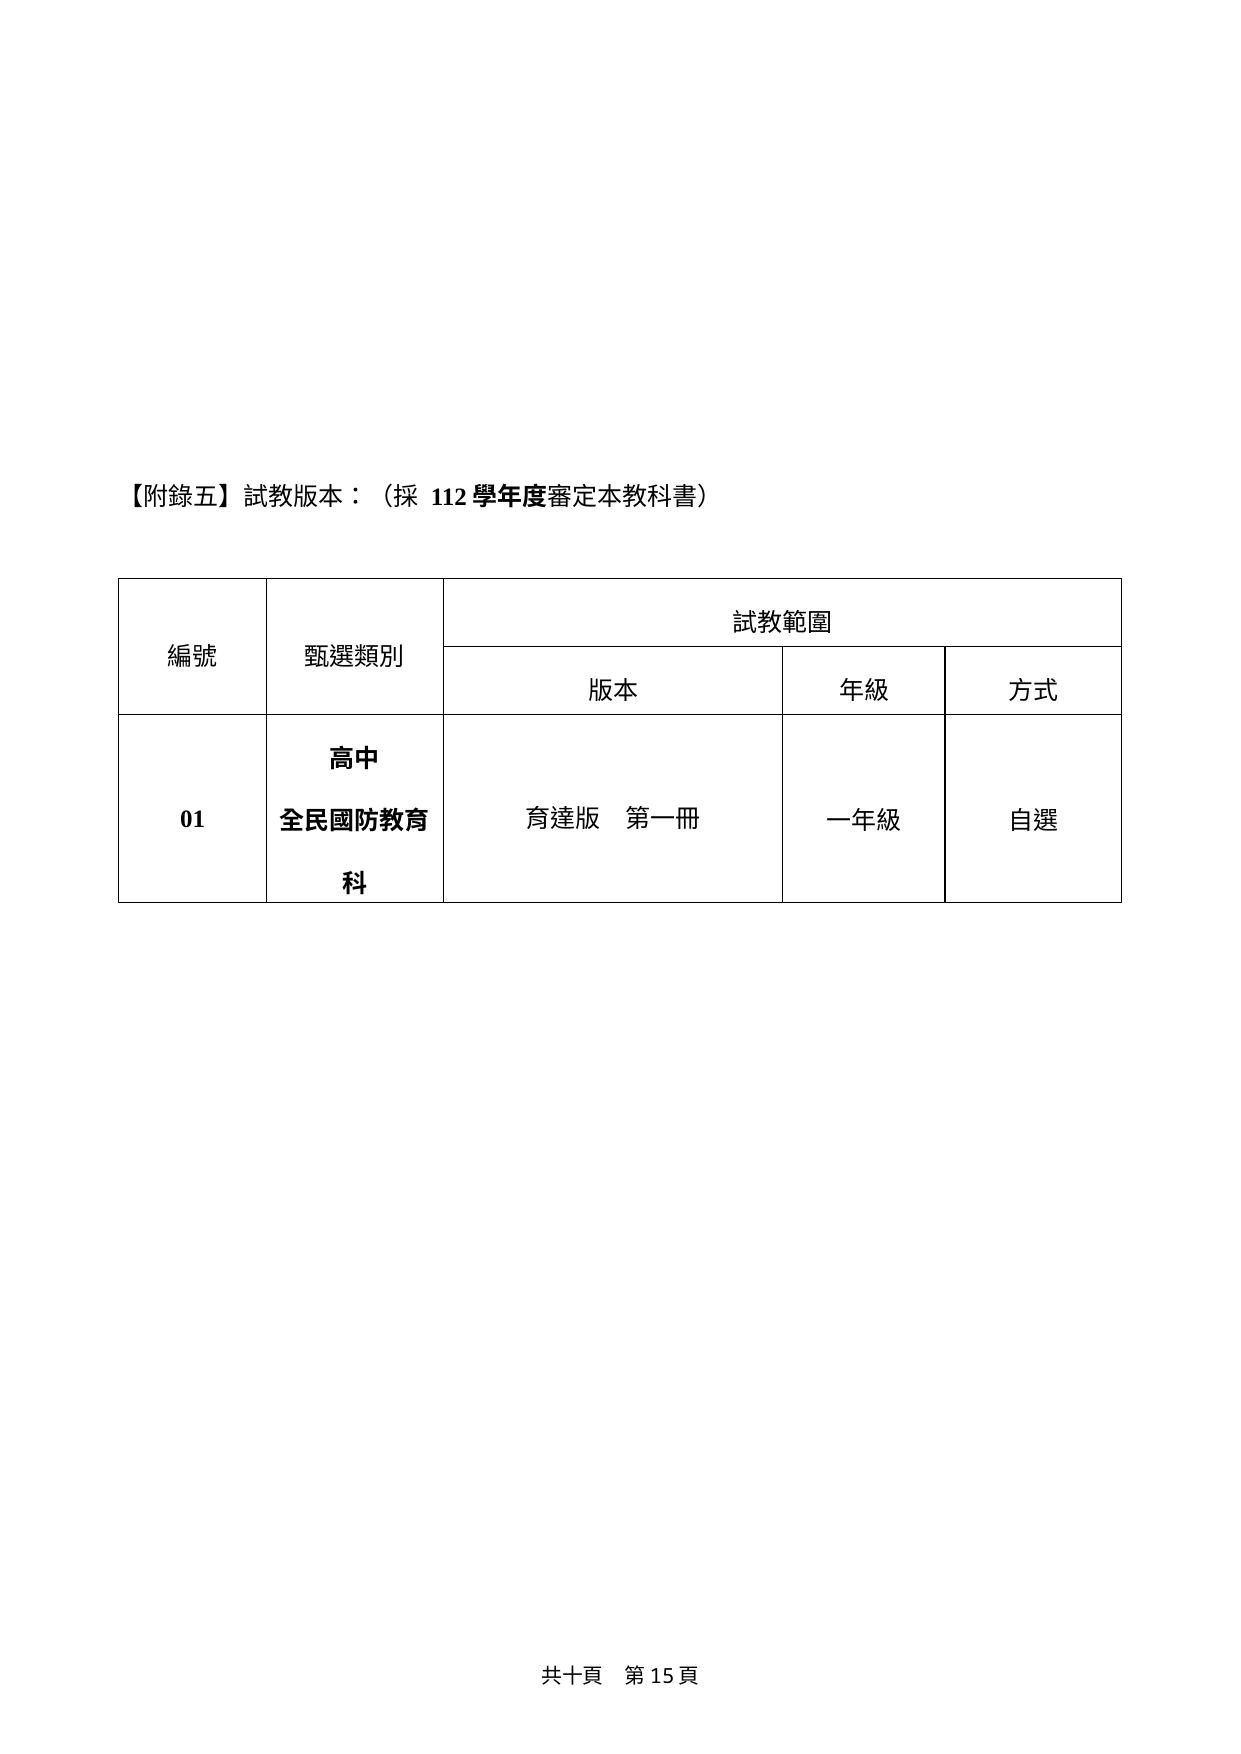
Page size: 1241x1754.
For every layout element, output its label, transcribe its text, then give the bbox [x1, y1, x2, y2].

table_cell 版本 [444, 647, 782, 714]
table_cell 年級 [783, 647, 944, 714]
table_cell 一年級 [783, 715, 944, 902]
table_cell 育達版 第一冊 [444, 715, 782, 902]
table_cell 自選 [946, 715, 1121, 902]
table_cell 01 [119, 715, 266, 902]
table_cell 方式 [946, 647, 1121, 714]
table_header 編號 [119, 579, 266, 714]
table_header 試教範圍 [444, 579, 1121, 646]
table_header 甄選類別 [267, 579, 443, 714]
text 【附錄五】試教版本：（採 112學年度審定本教科書） [118, 453, 1122, 516]
table_cell 高中 全民國防教育科 [267, 715, 443, 902]
